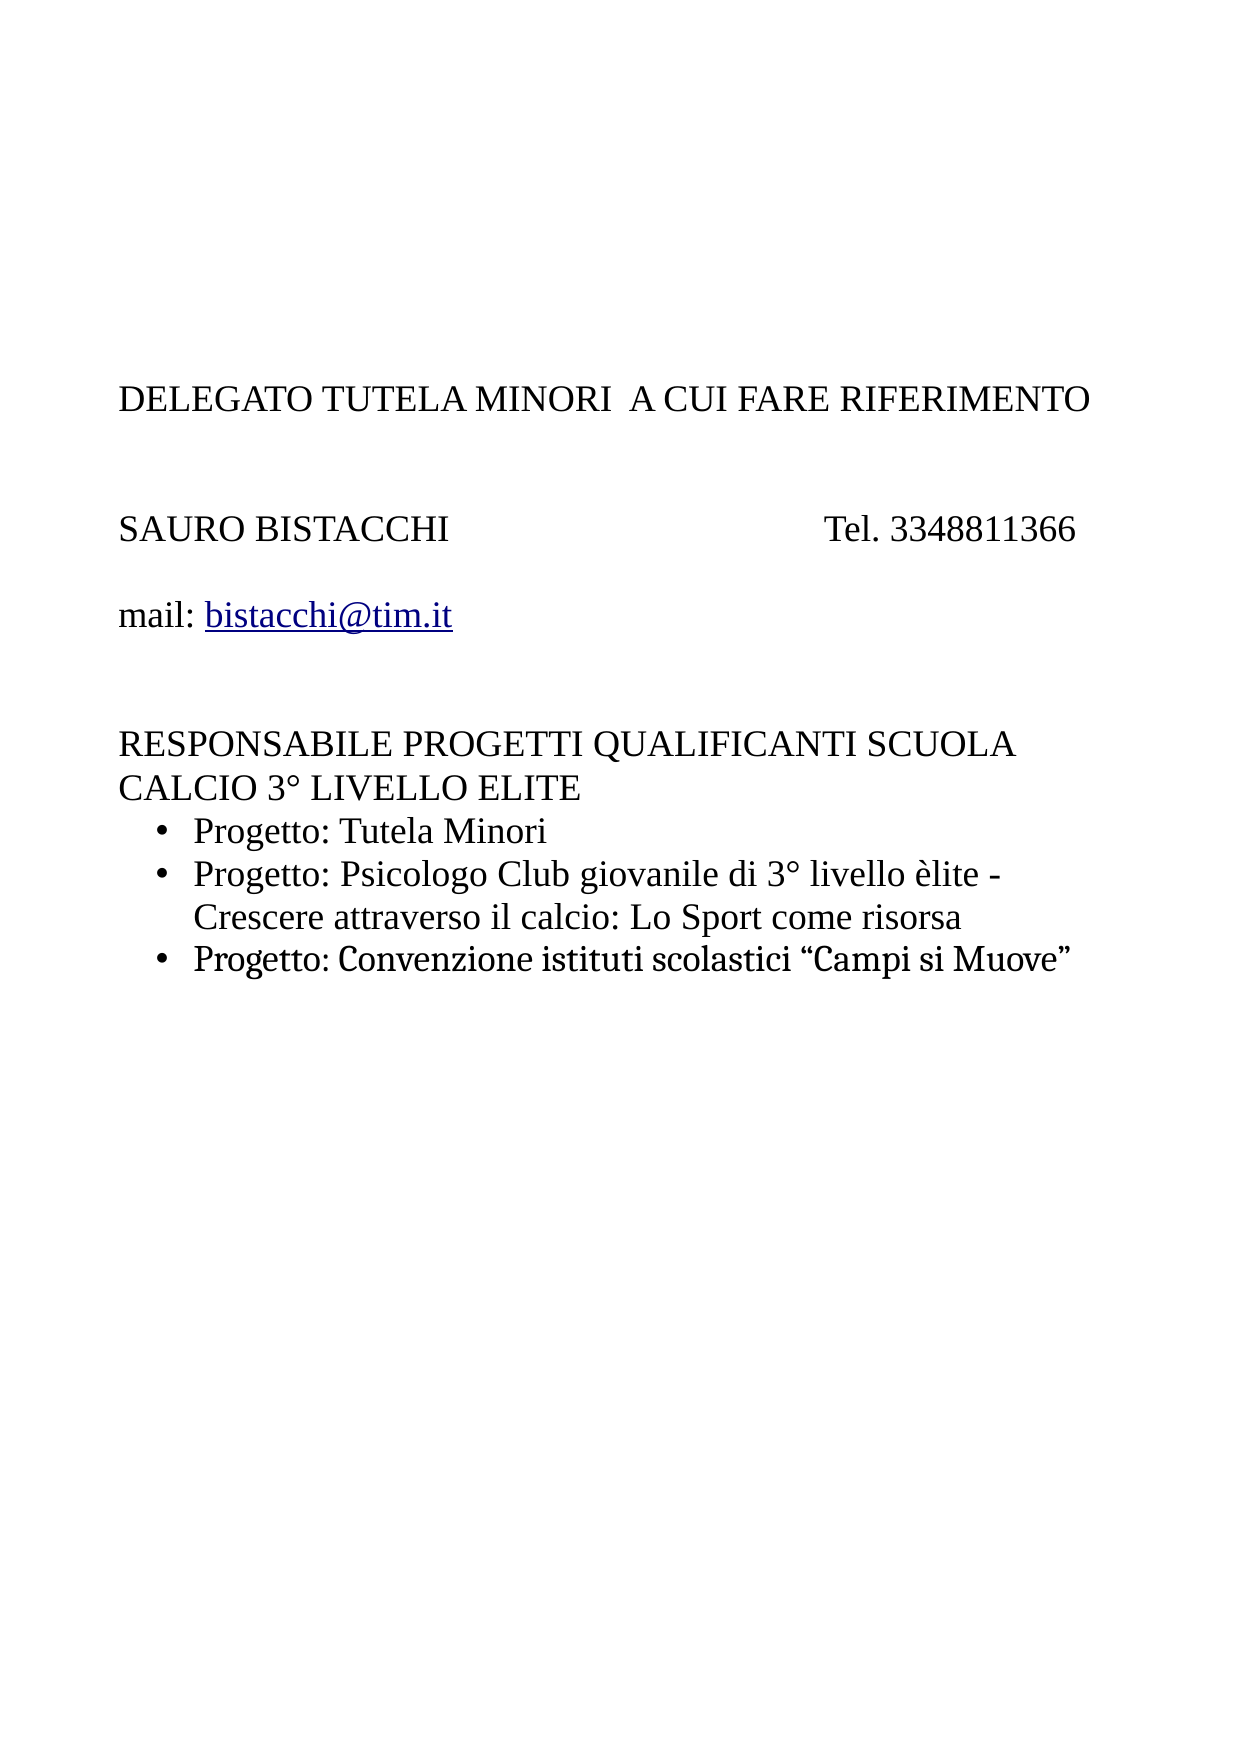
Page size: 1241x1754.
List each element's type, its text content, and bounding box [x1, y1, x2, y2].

list Progetto: Convenzione istituti scolastici “Campi si Muove” [156, 937, 1122, 981]
text RESPONSABILE PROGETTI QUALIFICANTI SCUOLA CALCIO 3° LIVELLO ELITE [118, 722, 1122, 808]
text DELEGATO TUTELA MINORI A CUI FARE RIFERIMENTO [118, 377, 1122, 420]
text SAURO BISTACCHI Tel. 3348811366 [118, 506, 1122, 549]
text mail: bistacchi@tim.it [118, 592, 1122, 636]
list Progetto: Tutela Minori [156, 808, 1122, 851]
list Progetto: Psicologo Club giovanile di 3° livello èlite - Crescere attraverso il calcio: Lo Sport come risorsa [156, 851, 1122, 937]
